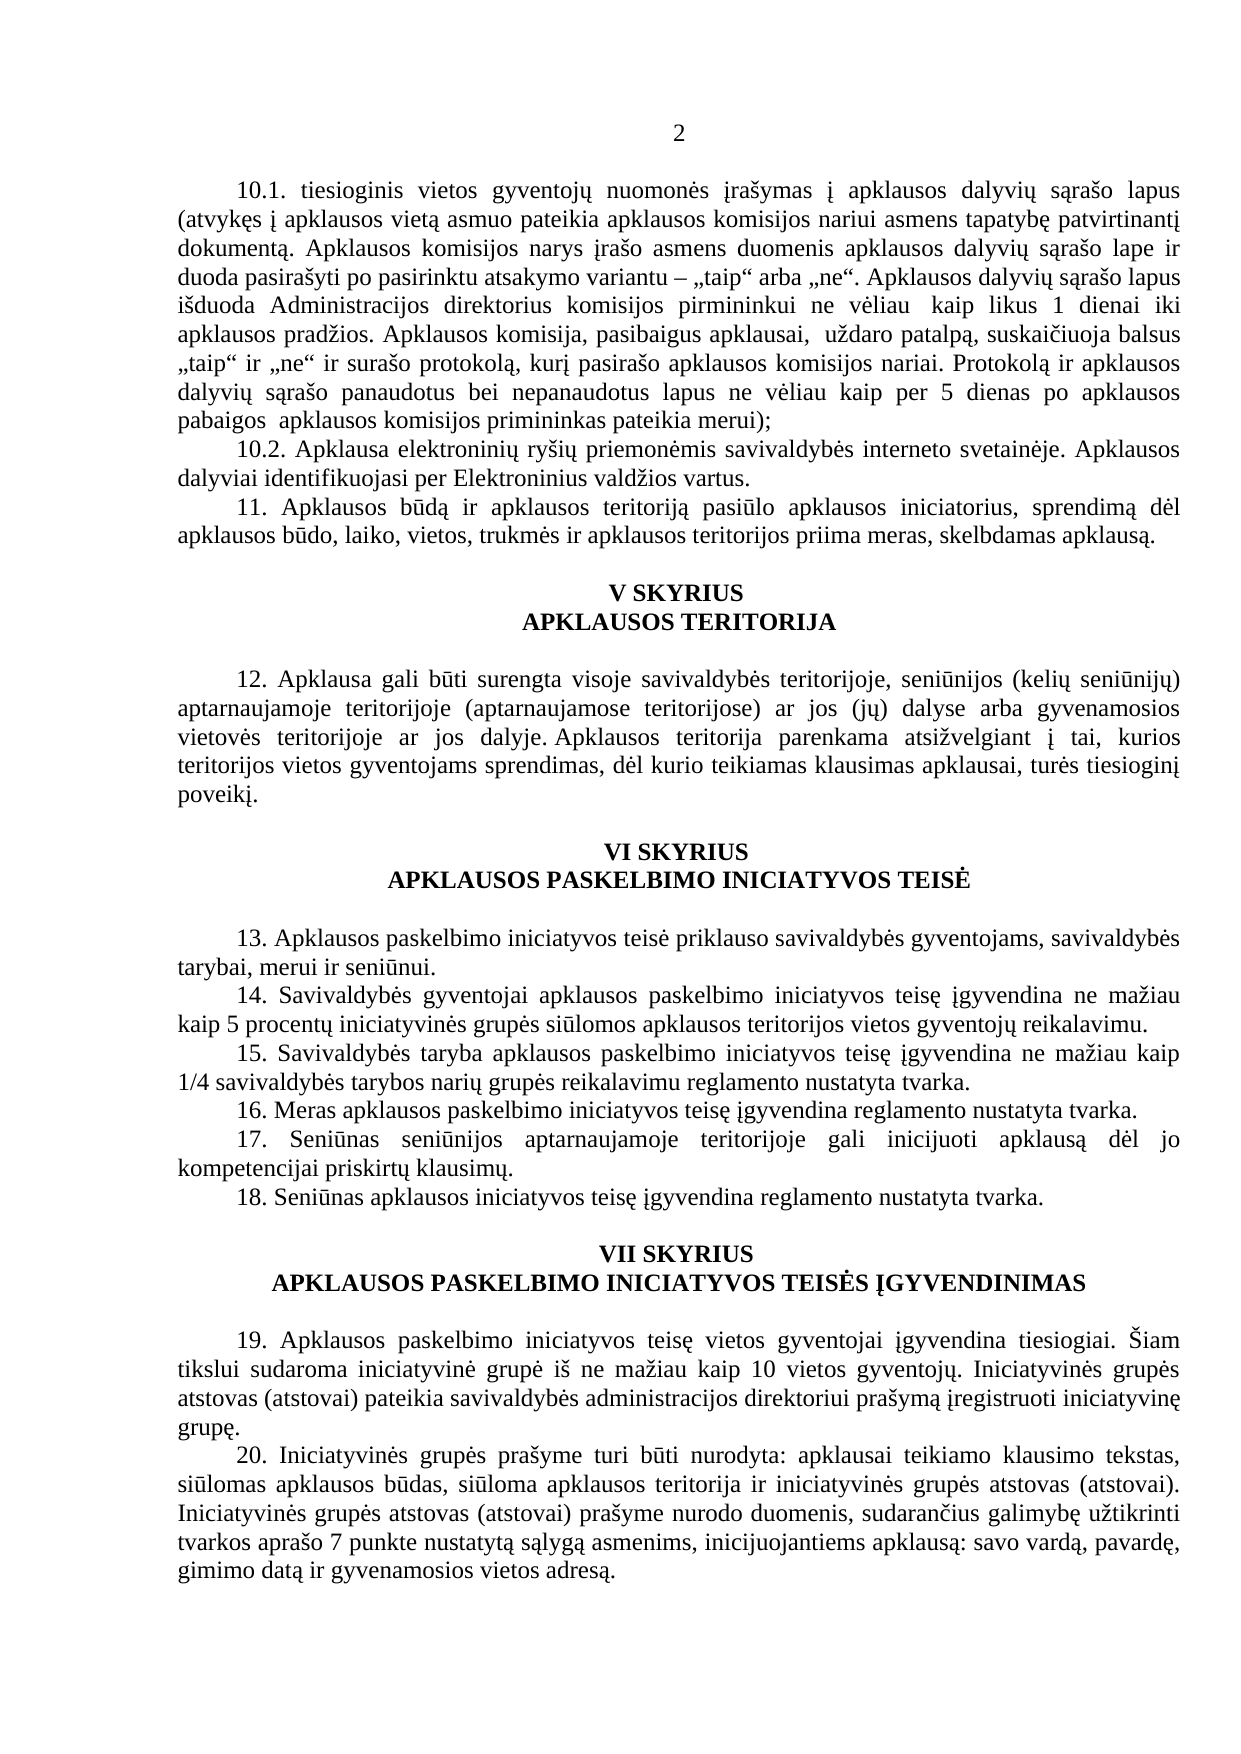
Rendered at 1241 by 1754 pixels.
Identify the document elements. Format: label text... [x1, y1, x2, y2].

text 12. Apklausa gali būti surengta visoje savivaldybės teritorijoje, seniūnijos (kelių seniūnijų) aptarnaujamoje teritorijoje (aptarnaujamose teritorijose) ar jos (jų) dalyse arba gyvenamosios vietovės teritorijoje ar jos dalyje. Apklausos teritorija parenkama atsižvelgiant į tai, kurios teritorijos vietos gyventojams sprendimas, dėl kurio teikiamas klausimas apklausai, turės tiesioginį poveikį. [177, 664, 1181, 808]
text 10.1. tiesioginis vietos gyventojų nuomonės įrašymas į apklausos dalyvių sąrašo lapus (atvykęs į apklausos vietą asmuo pateikia apklausos komisijos nariui asmens tapatybę patvirtinantį dokumentą. Apklausos komisijos narys įrašo asmens duomenis apklausos dalyvių sąrašo lape ir duoda pasirašyti po pasirinktu atsakymo variantu – „taip“ arba „ne“. Apklausos dalyvių sąrašo lapus išduoda Administracijos direktorius komisijos pirmininkui ne vėliau kaip likus 1 dienai iki apklausos pradžios. Apklausos komisija, pasibaigus apklausai, uždaro patalpą, suskaičiuoja balsus „taip“ ir „ne“ ir surašo protokolą, kurį pasirašo apklausos komisijos nariai. Protokolą ir apklausos dalyvių sąrašo panaudotus bei nepanaudotus lapus ne vėliau kaip per 5 dienas po apklausos pabaigos apklausos komisijos primininkas pateikia merui); [177, 176, 1181, 434]
text 20. Iniciatyvinės grupės prašyme turi būti nurodyta: apklausai teikiamo klausimo tekstas, siūlomas apklausos būdas, siūloma apklausos teritorija ir iniciatyvinės grupės atstovas (atstovai). Iniciatyvinės grupės atstovas (atstovai) prašyme nurodo duomenis, sudarančius galimybę užtikrinti tvarkos aprašo 7 punkte nustatytą sąlygą asmenims, inicijuojantiems apklausą: savo vardą, pavardę, gimimo datą ir gyvenamosios vietos adresą. [177, 1441, 1181, 1584]
text 16. Meras apklausos paskelbimo iniciatyvos teisę įgyvendina reglamento nustatyta tvarka. [177, 1096, 1181, 1124]
text APKLAUSOS TERITORIJA [177, 607, 1181, 636]
text APKLAUSOS PASKELBIMO INICIATYVOS TEISĖS ĮGYVENDINIMAS [177, 1268, 1181, 1297]
text 10.2. Apklausa elektroninių ryšių priemonėmis savivaldybės interneto svetainėje. Apklausos dalyviai identifikuojasi per Elektroninius valdžios vartus. [177, 434, 1181, 492]
text VII SKYRIUS [177, 1239, 1181, 1268]
text APKLAUSOS PASKELBIMO INICIATYVOS TEISĖ [177, 866, 1181, 894]
text 19. Apklausos paskelbimo iniciatyvos teisę vietos gyventojai įgyvendina tiesiogiai. Šiam tikslui sudaroma iniciatyvinė grupė iš ne mažiau kaip 10 vietos gyventojų. Iniciatyvinės grupės atstovas (atstovai) pateikia savivaldybės administracijos direktoriui prašymą įregistruoti iniciatyvinę grupę. [177, 1326, 1181, 1441]
text 15. Savivaldybės taryba apklausos paskelbimo iniciatyvos teisę įgyvendina ne mažiau kaip 1/4 savivaldybės tarybos narių grupės reikalavimu reglamento nustatyta tvarka. [177, 1038, 1181, 1096]
text VI SKYRIUS [177, 837, 1181, 866]
text 17. Seniūnas seniūnijos aptarnaujamoje teritorijoje gali inicijuoti apklausą dėl jo kompetencijai priskirtų klausimų. [177, 1124, 1181, 1182]
text 13. Apklausos paskelbimo iniciatyvos teisė priklauso savivaldybės gyventojams, savivaldybės tarybai, merui ir seniūnui. [177, 923, 1181, 981]
text 11. Apklausos būdą ir apklausos teritoriją pasiūlo apklausos iniciatorius, sprendimą dėl apklausos būdo, laiko, vietos, trukmės ir apklausos teritorijos priima meras, skelbdamas apklausą. [177, 492, 1181, 549]
text V SKYRIUS [177, 578, 1181, 607]
text 18. Seniūnas apklausos iniciatyvos teisę įgyvendina reglamento nustatyta tvarka. [177, 1182, 1181, 1211]
text 14. Savivaldybės gyventojai apklausos paskelbimo iniciatyvos teisę įgyvendina ne mažiau kaip 5 procentų iniciatyvinės grupės siūlomos apklausos teritorijos vietos gyventojų reikalavimu. [177, 981, 1181, 1038]
